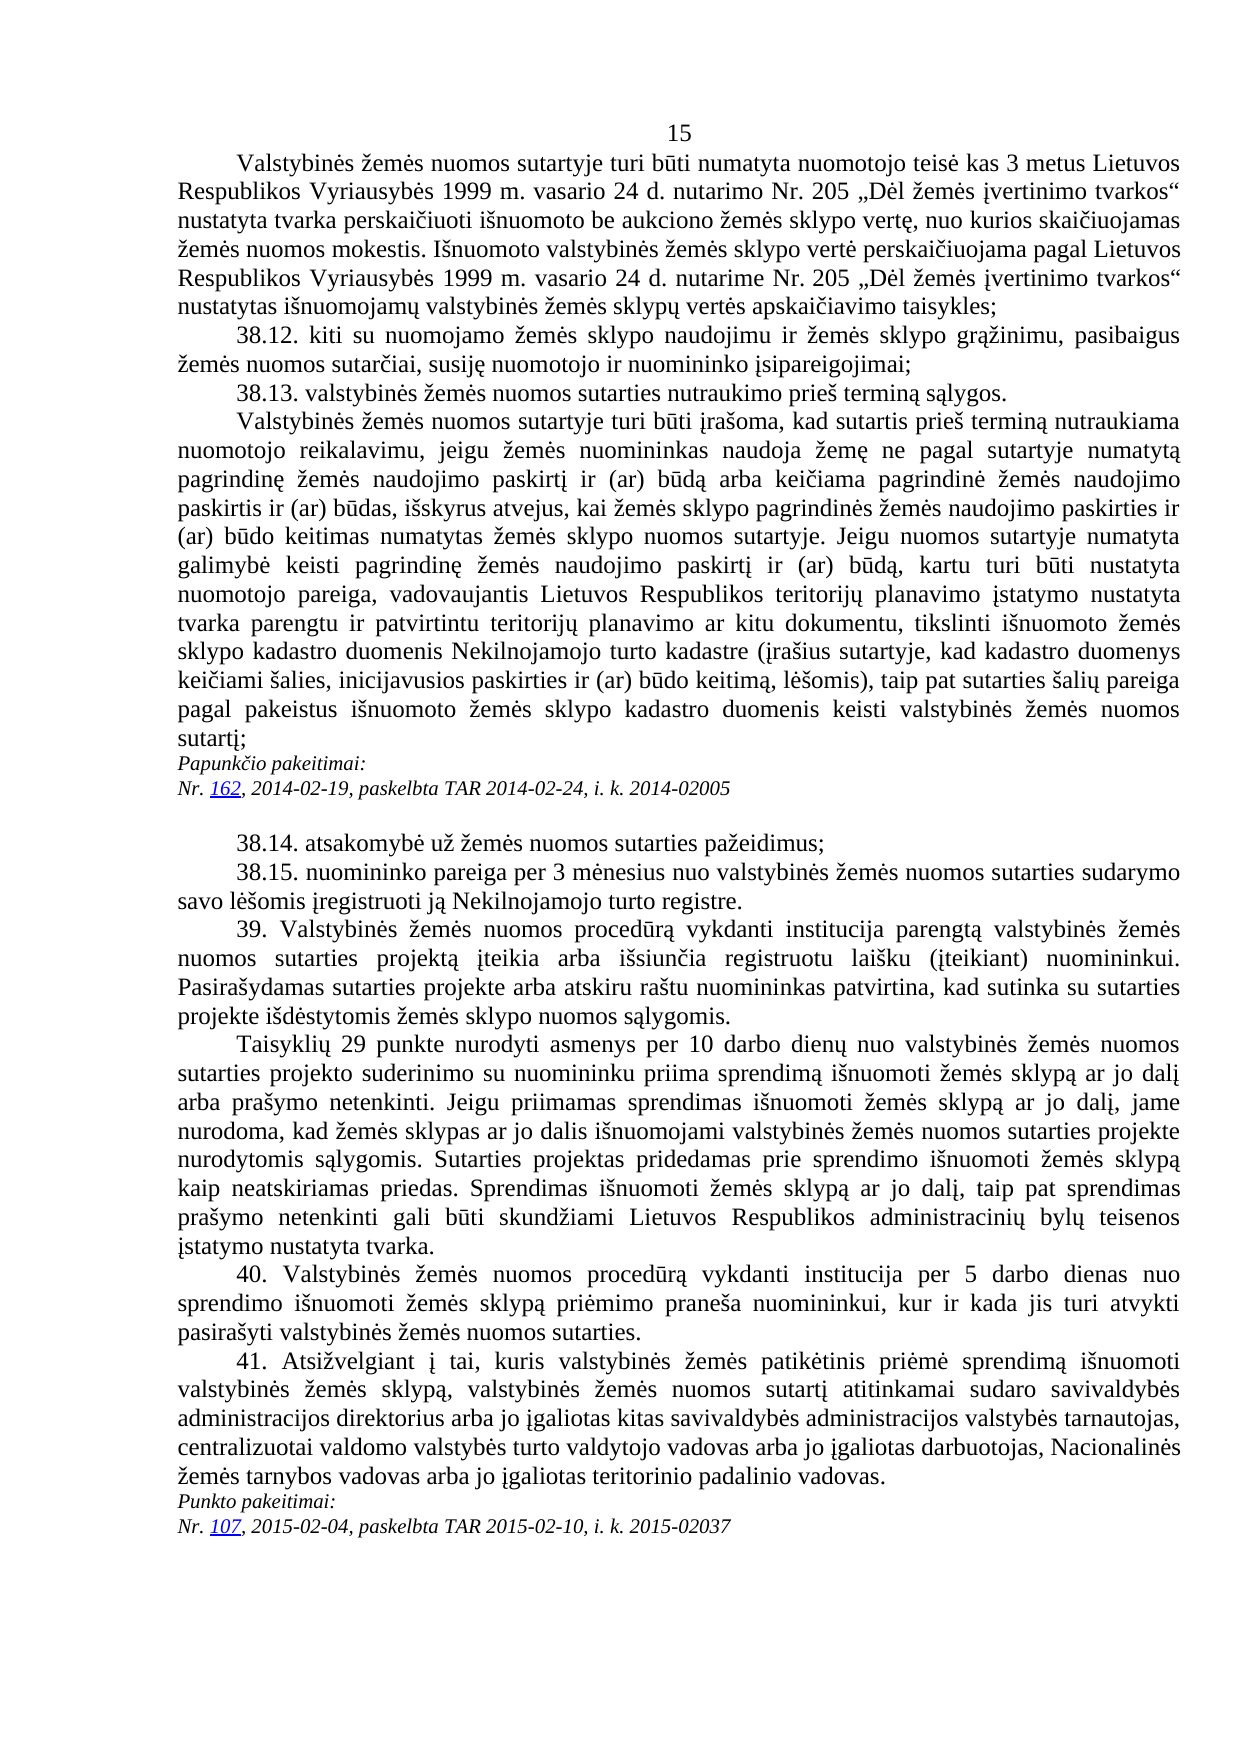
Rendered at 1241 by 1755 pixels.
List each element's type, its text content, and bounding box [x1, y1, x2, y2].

text Nr. 107, 2015-02-04, paskelbta TAR 2015-02-10, i. k. 2015-02037 [177, 1513, 1181, 1538]
text 40. Valstybinės žemės nuomos procedūrą vykdanti institucija per 5 darbo dienas nuo sprendimo išnuomoti žemės sklypą priėmimo praneša nuomininkui, kur ir kada jis turi atvykti pasirašyti valstybinės žemės nuomos sutarties. [177, 1259, 1181, 1346]
text Punkto pakeitimai: [177, 1489, 1181, 1513]
text 38.15. nuomininko pareiga per 3 mėnesius nuo valstybinės žemės nuomos sutarties sudarymo savo lėšomis įregistruoti ją Nekilnojamojo turto registre. [177, 857, 1181, 914]
text Papunkčio pakeitimai: [177, 751, 1181, 775]
text Nr. 162, 2014-02-19, paskelbta TAR 2014-02-24, i. k. 2014-02005 [177, 775, 1181, 799]
text 38.14. atsakomybė už žemės nuomos sutarties pažeidimus; [177, 828, 1181, 857]
text Valstybinės žemės nuomos sutartyje turi būti įrašoma, kad sutartis prieš terminą nutraukiama nuomotojo reikalavimu, jeigu žemės nuomininkas naudoja žemę ne pagal sutartyje numatytą pagrindinę žemės naudojimo paskirtį ir (ar) būdą arba keičiama pagrindinė žemės naudojimo paskirtis ir (ar) būdas, išskyrus atvejus, kai žemės sklypo pagrindinės žemės naudojimo paskirties ir (ar) būdo keitimas numatytas žemės sklypo nuomos sutartyje. Jeigu nuomos sutartyje numatyta galimybė keisti pagrindinę žemės naudojimo paskirtį ir (ar) būdą, kartu turi būti nustatyta nuomotojo pareiga, vadovaujantis Lietuvos Respublikos teritorijų planavimo įstatymo nustatyta tvarka parengtu ir patvirtintu teritorijų planavimo ar kitu dokumentu, tikslinti išnuomoto žemės sklypo kadastro duomenis Nekilnojamojo turto kadastre (įrašius sutartyje, kad kadastro duomenys keičiami šalies, inicijavusios paskirties ir (ar) būdo keitimą, lėšomis), taip pat sutarties šalių pareiga pagal pakeistus išnuomoto žemės sklypo kadastro duomenis keisti valstybinės žemės nuomos sutartį; [177, 406, 1181, 751]
text 38.12. kiti su nuomojamo žemės sklypo naudojimu ir žemės sklypo grąžinimu, pasibaigus žemės nuomos sutarčiai, susiję nuomotojo ir nuomininko įsipareigojimai; [177, 320, 1181, 378]
text 41. Atsižvelgiant į tai, kuris valstybinės žemės patikėtinis priėmė sprendimą išnuomoti valstybinės žemės sklypą, valstybinės žemės nuomos sutartį atitinkamai sudaro savivaldybės administracijos direktorius arba jo įgaliotas kitas savivaldybės administracijos valstybės tarnautojas, centralizuotai valdomo valstybės turto valdytojo vadovas arba jo įgaliotas darbuotojas, Nacionalinės žemės tarnybos vadovas arba jo įgaliotas teritorinio padalinio vadovas. [177, 1346, 1181, 1489]
text 39. Valstybinės žemės nuomos procedūrą vykdanti institucija parengtą valstybinės žemės nuomos sutarties projektą įteikia arba išsiunčia registruotu laišku (įteikiant) nuomininkui. Pasirašydamas sutarties projekte arba atskiru raštu nuomininkas patvirtina, kad sutinka su sutarties projekte išdėstytomis žemės sklypo nuomos sąlygomis. [177, 914, 1181, 1029]
text 38.13. valstybinės žemės nuomos sutarties nutraukimo prieš terminą sąlygos. [177, 378, 1181, 406]
text Valstybinės žemės nuomos sutartyje turi būti numatyta nuomotojo teisė kas 3 metus Lietuvos Respublikos Vyriausybės 1999 m. vasario 24 d. nutarimo Nr. 205 „Dėl žemės įvertinimo tvarkos“ nustatyta tvarka perskaičiuoti išnuomoto be aukciono žemės sklypo vertę, nuo kurios skaičiuojamas žemės nuomos mokestis. Išnuomoto valstybinės žemės sklypo vertė perskaičiuojama pagal Lietuvos Respublikos Vyriausybės 1999 m. vasario 24 d. nutarime Nr. 205 „Dėl žemės įvertinimo tvarkos“ nustatytas išnuomojamų valstybinės žemės sklypų vertės apskaičiavimo taisykles; [177, 148, 1181, 320]
text Taisyklių 29 punkte nurodyti asmenys per 10 darbo dienų nuo valstybinės žemės nuomos sutarties projekto suderinimo su nuomininku priima sprendimą išnuomoti žemės sklypą ar jo dalį arba prašymo netenkinti. Jeigu priimamas sprendimas išnuomoti žemės sklypą ar jo dalį, jame nurodoma, kad žemės sklypas ar jo dalis išnuomojami valstybinės žemės nuomos sutarties projekte nurodytomis sąlygomis. Sutarties projektas pridedamas prie sprendimo išnuomoti žemės sklypą kaip neatskiriamas priedas. Sprendimas išnuomoti žemės sklypą ar jo dalį, taip pat sprendimas prašymo netenkinti gali būti skundžiami Lietuvos Respublikos administracinių bylų teisenos įstatymo nustatyta tvarka. [177, 1029, 1181, 1259]
